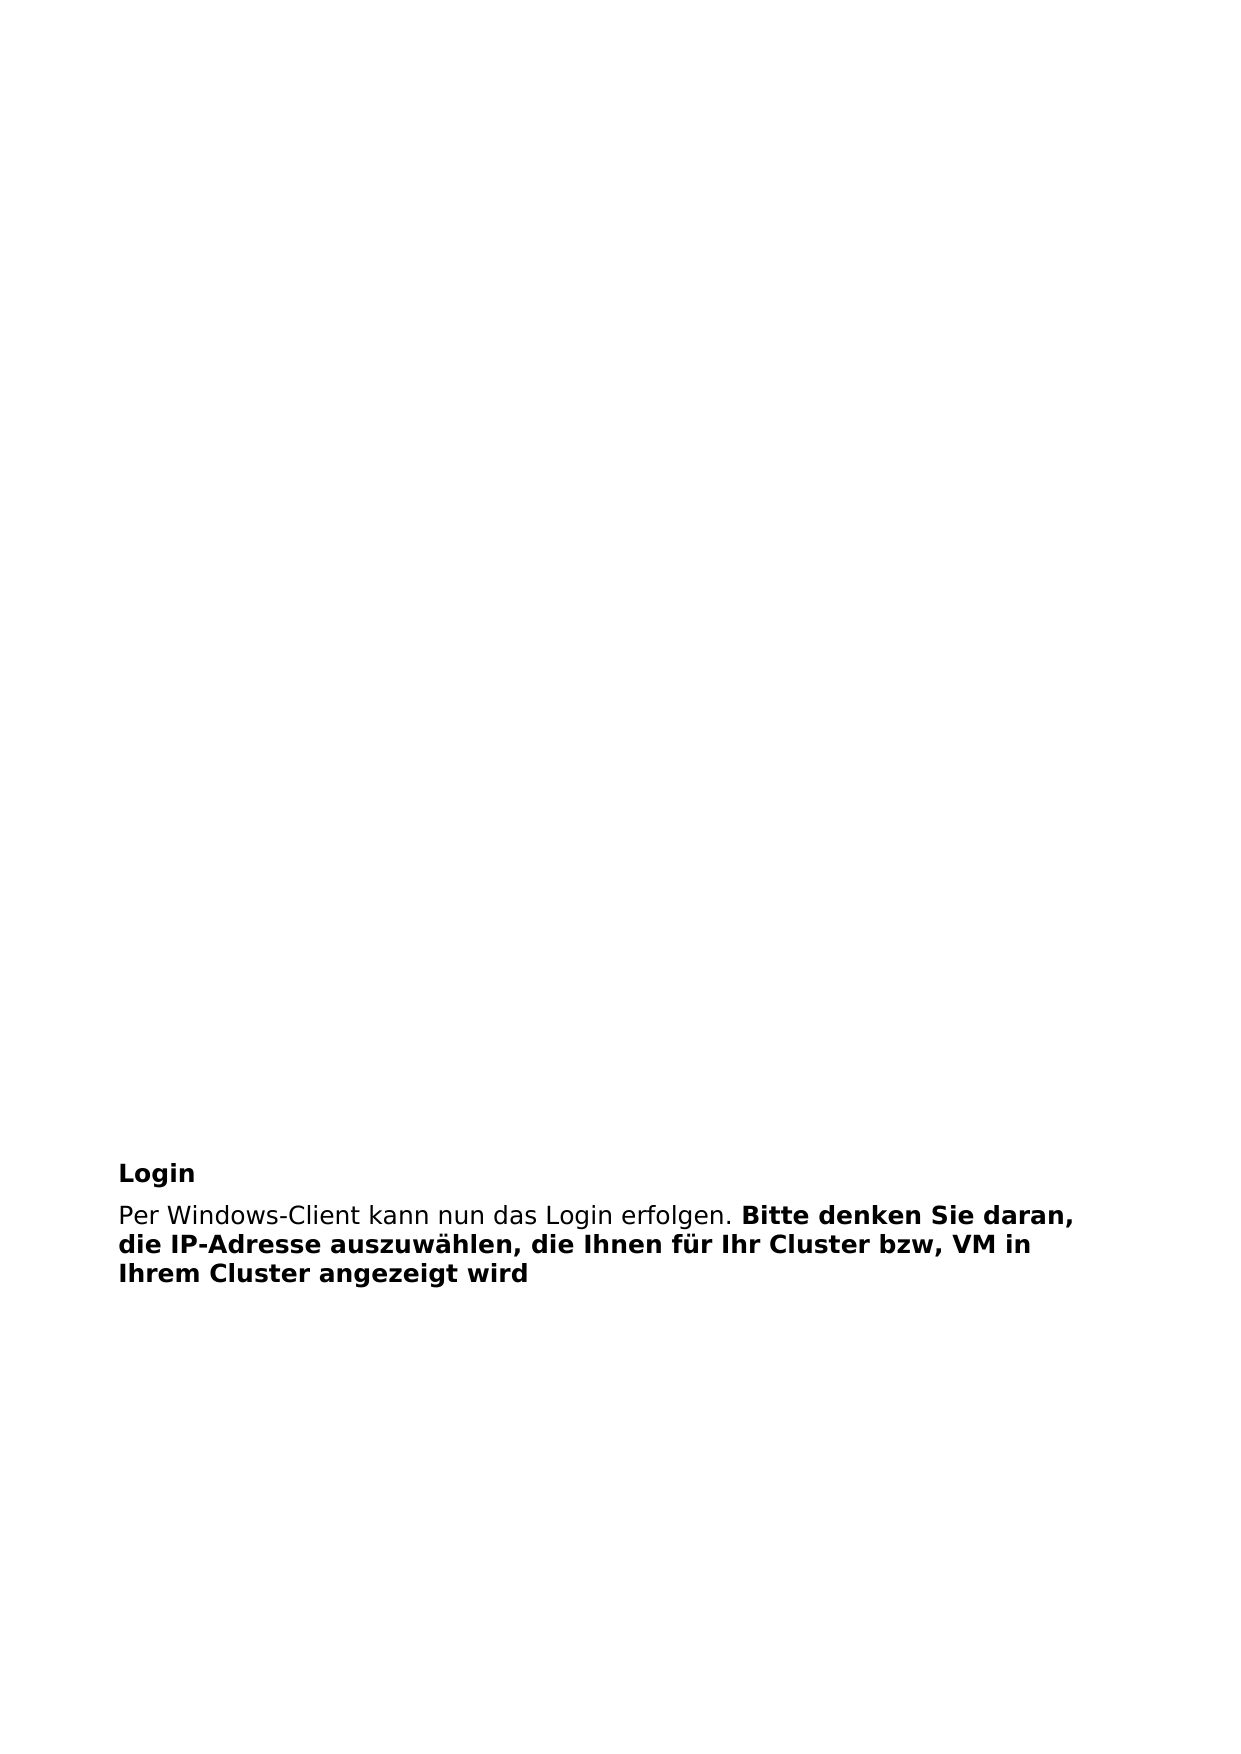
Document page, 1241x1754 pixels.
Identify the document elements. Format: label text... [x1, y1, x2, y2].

text Per Windows-Client kann nun das Login erfolgen. Bitte denken Sie daran, die IP-Adresse auszuwählen, die Ihnen für Ihr Cluster bzw, VM in Ihrem Cluster angezeigt wird [118, 1201, 1122, 1289]
subtitle Login [118, 1159, 1122, 1189]
